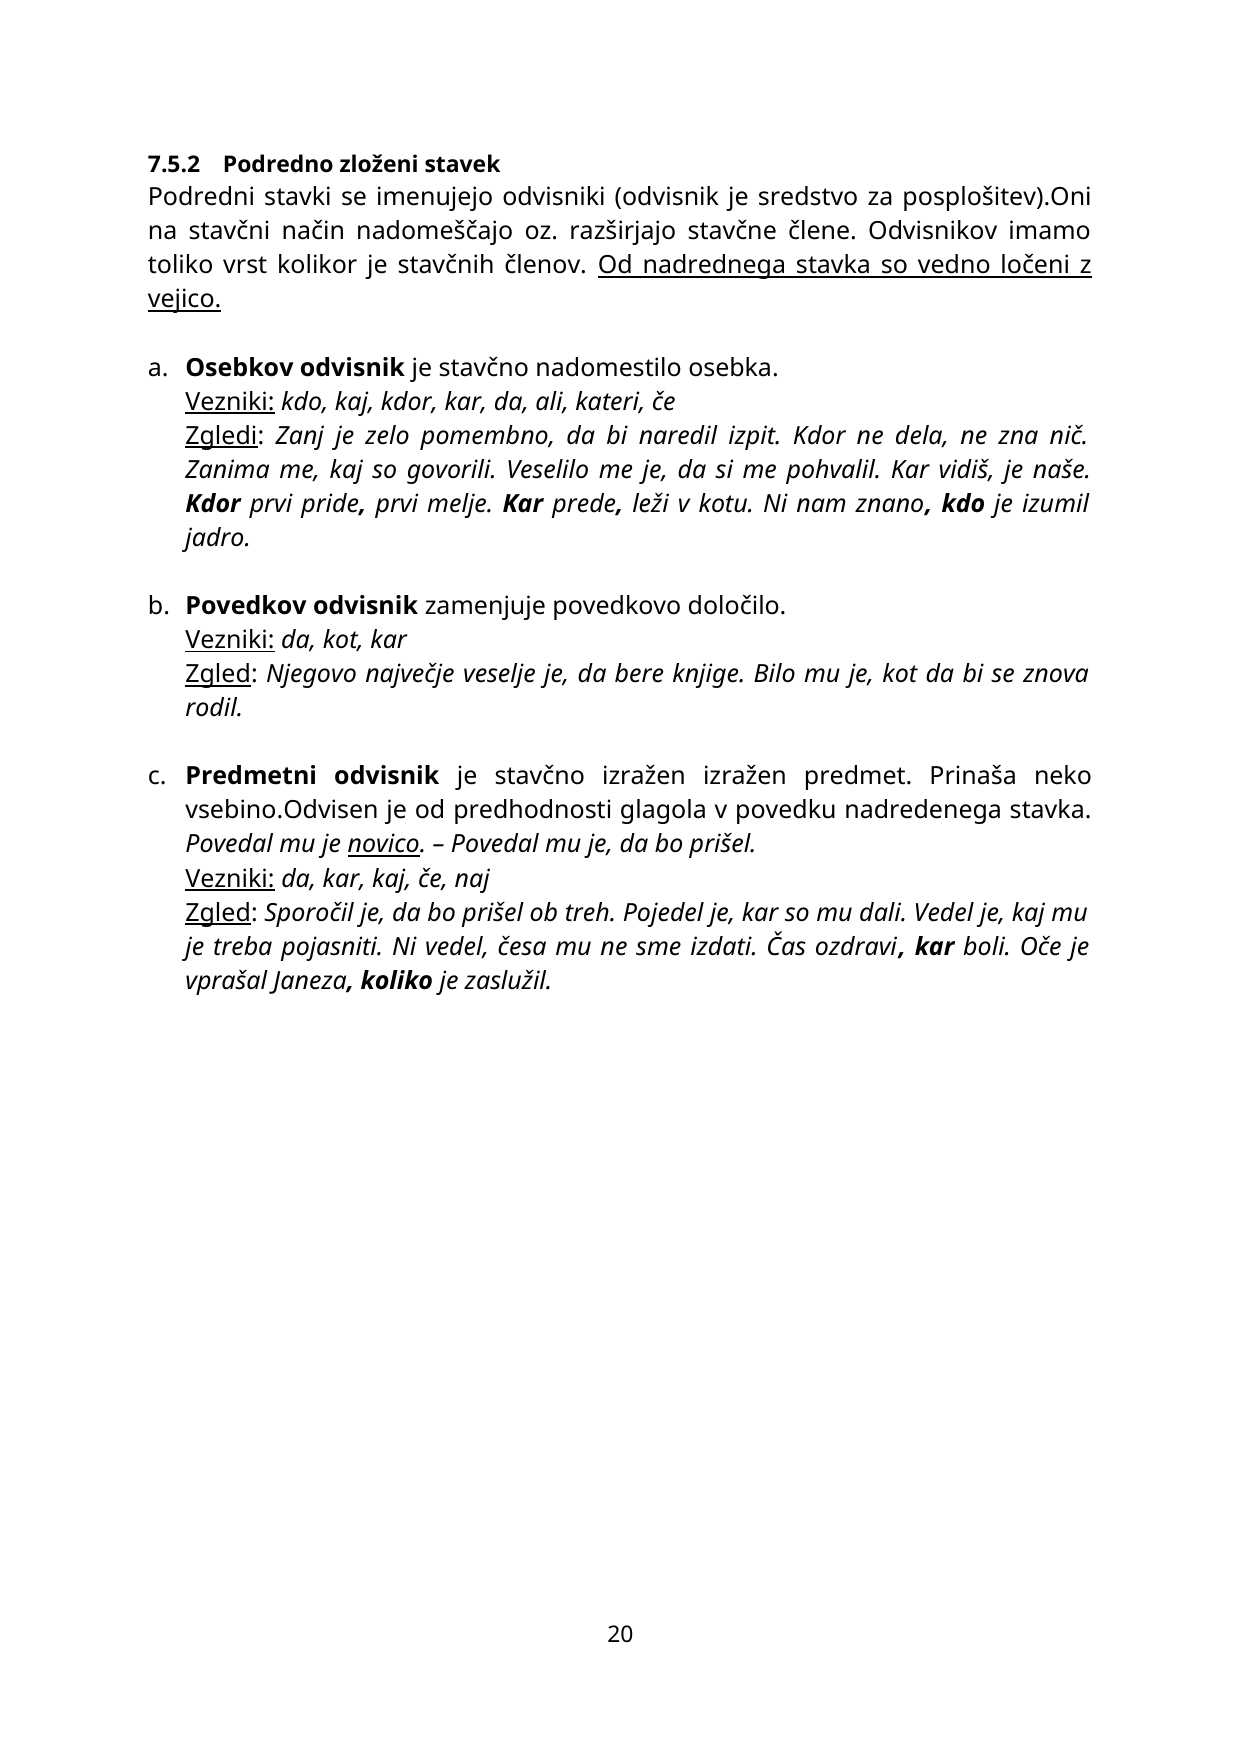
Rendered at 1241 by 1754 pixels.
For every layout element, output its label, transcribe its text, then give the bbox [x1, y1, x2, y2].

text Zgled: Sporočil je, da bo prišel ob treh. Pojedel je, kar so mu dali. Vedel je, kaj mu je treba pojasniti. Ni vedel, česa mu ne sme izdati. Čas ozdravi, kar boli. Oče je vprašal Janeza, koliko je zaslužil. [185, 894, 1092, 996]
text Zgled: Njegovo največje veselje je, da bere knjige. Bilo mu je, kot da bi se znova rodil. [185, 656, 1092, 724]
text Zgledi: Zanj je zelo pomembno, da bi naredil izpit. Kdor ne dela, ne zna nič. Zanima me, kaj so govorili. Veselilo me je, da si me pohvalil. Kar vidiš, je naše. Kdor prvi pride, prvi melje. Kar prede, leži v kotu. Ni nam znano, kdo je izumil jadro. [185, 417, 1092, 554]
list Osebkov odvisnik je stavčno nadomestilo osebka. [148, 349, 1092, 383]
text Vezniki: da, kot, kar [185, 622, 1092, 656]
list Povedkov odvisnik zamenjuje povedkovo določilo. [148, 588, 1092, 622]
text Podredni stavki se imenujejo odvisniki (odvisnik je sredstvo za posplošitev).Oni na stavčni način nadomeščajo oz. razširjajo stavčne člene. Odvisnikov imamo toliko vrst kolikor je stavčnih členov. Od nadrednega stavka so vedno ločeni z vejico. [148, 179, 1092, 315]
list Predmetni odvisnik je stavčno izražen izražen predmet. Prinaša neko vsebino.Odvisen je od predhodnosti glagola v povedku nadredenega stavka. Povedal mu je novico. – Povedal mu je, da bo prišel. [148, 758, 1092, 860]
text Vezniki: da, kar, kaj, če, naj [185, 860, 1092, 894]
subtitle Podredno zloženi stavek [148, 148, 1092, 179]
text Vezniki: kdo, kaj, kdor, kar, da, ali, kateri, če [185, 383, 1092, 417]
